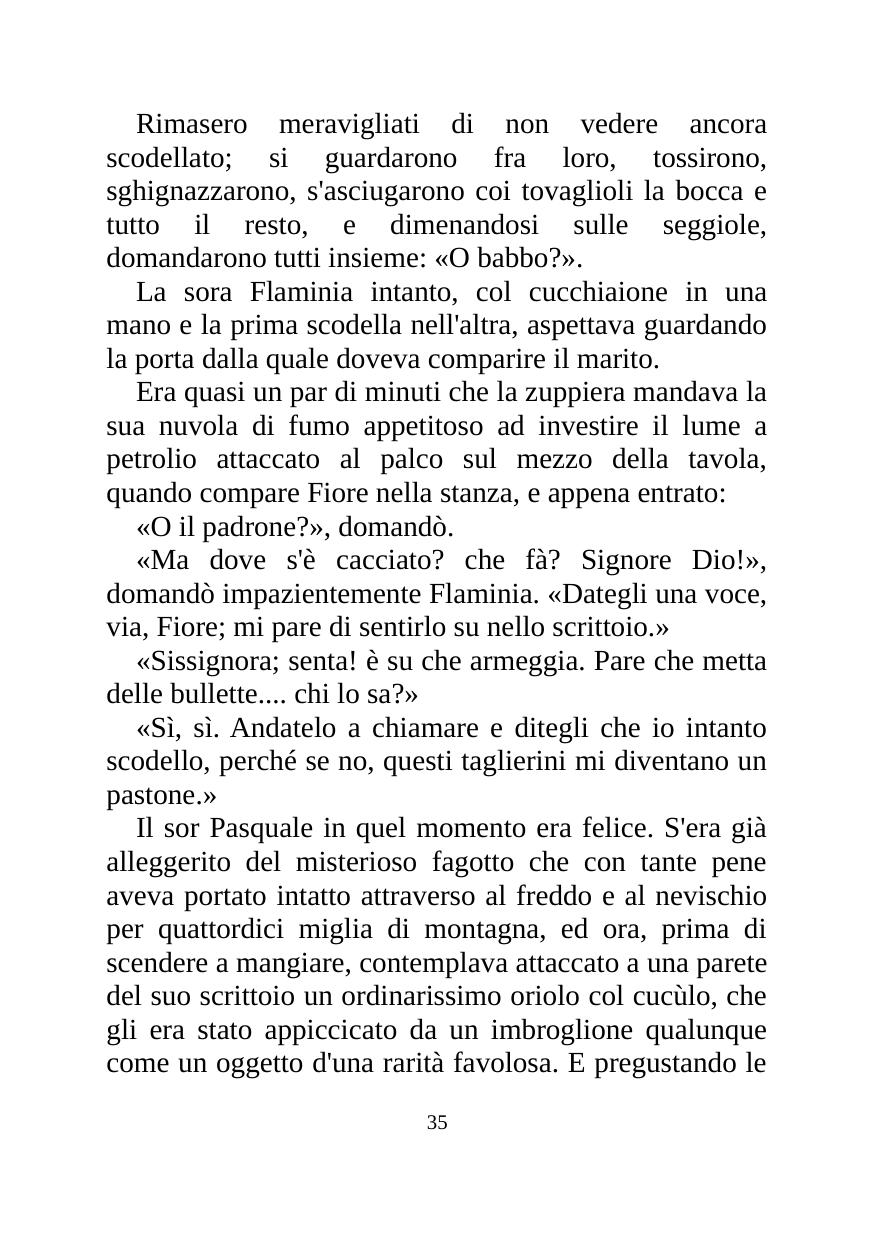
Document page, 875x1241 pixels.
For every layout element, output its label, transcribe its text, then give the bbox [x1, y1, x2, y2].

text Rimasero meravigliati di non vedere ancora scodellato; si guardarono fra loro, tossirono, sghignazzarono, s'asciugarono coi tovaglioli la bocca e tutto il resto, e dimenandosi sulle seggiole, domandarono tutti insieme: «O babbo?». [106, 106, 768, 274]
text Era quasi un par di minuti che la zuppiera mandava la sua nuvola di fumo appetitoso ad investire il lume a petrolio attaccato al palco sul mezzo della tavola, quando compare Fiore nella stanza, e appena entrato: [106, 374, 768, 509]
text «Sissignora; senta! è su che armeggia. Pare che metta delle bullette.... chi lo sa?» [106, 643, 768, 710]
text La sora Flaminia intanto, col cucchiaione in una mano e la prima scodella nell'altra, aspettava guardando la porta dalla quale doveva comparire il marito. [106, 274, 768, 374]
text «O il padrone?», domandò. [106, 509, 768, 542]
text Il sor Pasquale in quel momento era felice. S'era già alleggerito del misterioso fagotto che con tante pene aveva portato intatto attraverso al freddo e al nevischio per quattordici miglia di montagna, ed ora, prima di scendere a mangiare, contemplava attaccato a una parete del suo scrittoio un ordinarissimo oriolo col cucùlo, che gli era stato appiccicato da un imbroglione qualunque come un oggetto d'una rarità favolosa. E pregustando le [106, 811, 768, 1079]
text «Ma dove s'è cacciato? che fà? Signore Dio!», domandò impazientemente Flaminia. «Dategli una voce, via, Fiore; mi pare di sentirlo su nello scrittoio.» [106, 542, 768, 643]
text «Sì, sì. Andatelo a chiamare e ditegli che io intanto scodello, perché se no, questi taglierini mi diventano un pastone.» [106, 710, 768, 811]
